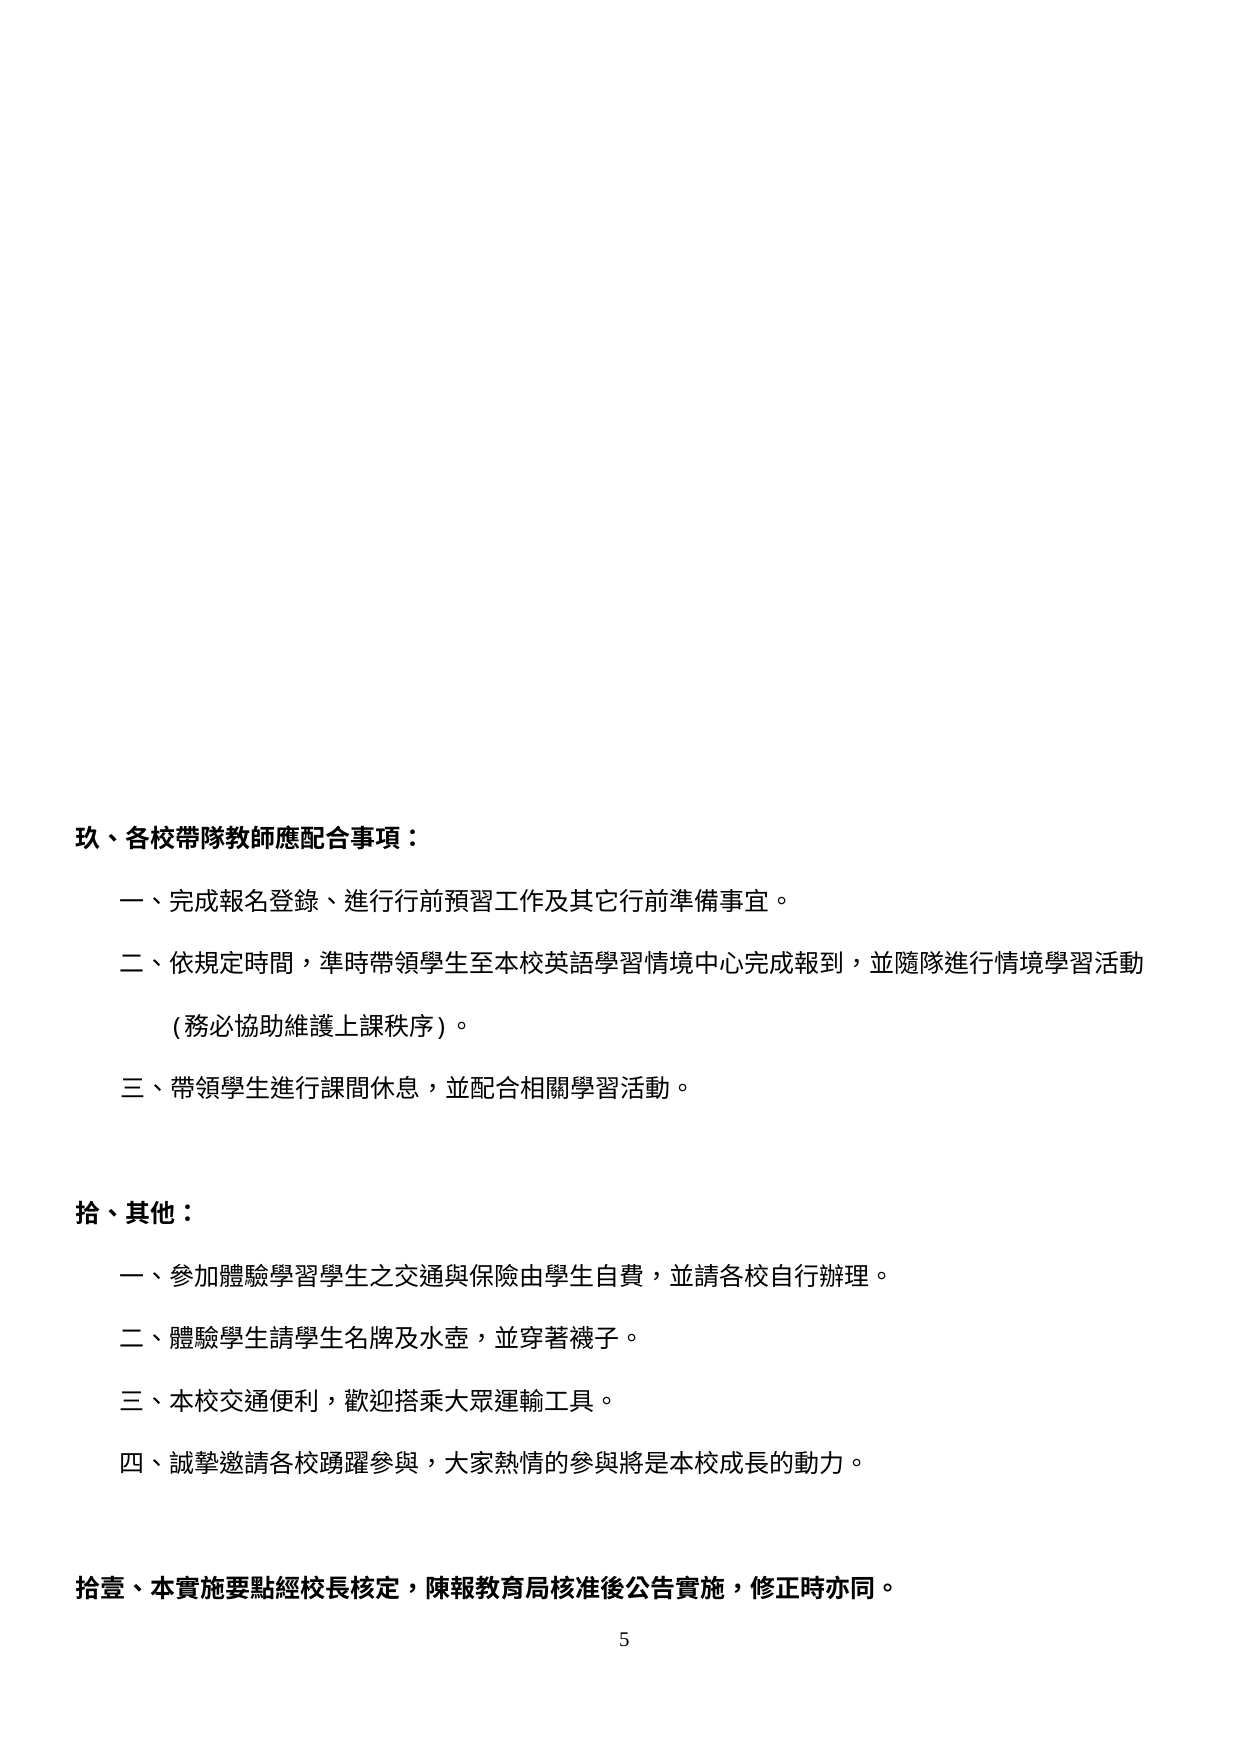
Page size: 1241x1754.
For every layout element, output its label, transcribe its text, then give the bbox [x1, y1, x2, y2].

text 四、誠摯邀請各校踴躍參與，大家熱情的參與將是本校成長的動力。 [119, 1420, 1165, 1483]
text 三、帶領學生進行課間休息，並配合相關學習活動。 [75, 1045, 1165, 1108]
text 拾壹、本實施要點經校長核定，陳報教育局核准後公告實施，修正時亦同。 [75, 1545, 1165, 1608]
text 一、參加體驗學習學生之交通與保險由學生自費，並請各校自行辦理。 [119, 1233, 1165, 1295]
text (務必協助維護上課秩序)。 [144, 983, 1165, 1045]
text 拾、其他： [75, 1170, 1165, 1233]
text 二、體驗學生請學生名牌及水壺，並穿著襪子。 [119, 1295, 1165, 1358]
text 三、本校交通便利，歡迎搭乘大眾運輸工具。 [119, 1358, 1165, 1420]
text 一、完成報名登錄、進行行前預習工作及其它行前準備事宜。 [119, 858, 1165, 920]
text 玖、各校帶隊教師應配合事項： [75, 795, 1165, 858]
text 二、依規定時間，準時帶領學生至本校英語學習情境中心完成報到，並隨隊進行情境學習活動 [119, 920, 1165, 983]
